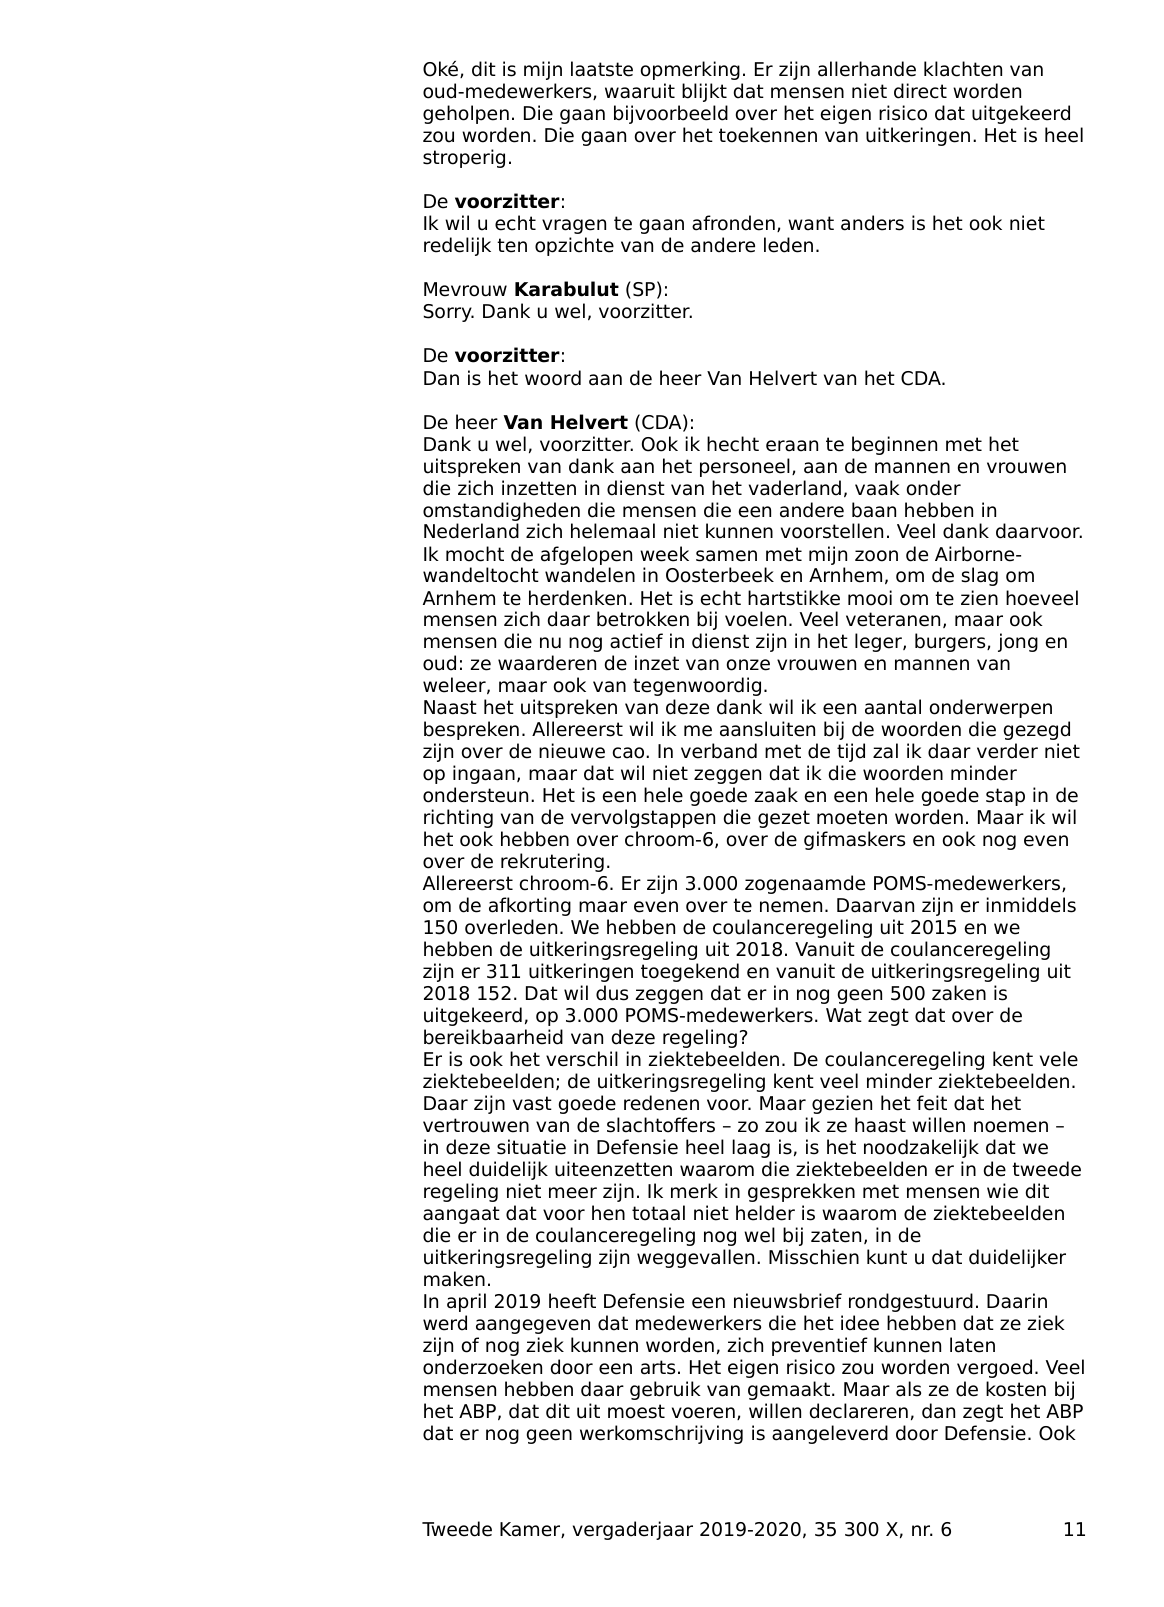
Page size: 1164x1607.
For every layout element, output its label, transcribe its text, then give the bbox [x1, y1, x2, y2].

text In april 2019 heeft Defensie een nieuwsbrief rondgestuurd. Daarin werd aangegeven dat medewerkers die het idee hebben dat ze ziek zijn of nog ziek kunnen worden, zich preventief kunnen laten onderzoeken door een arts. Het eigen risico zou worden vergoed. Veel mensen hebben daar gebruik van gemaakt. Maar als ze de kosten bij het ABP, dat dit uit moest voeren, willen declareren, dan zegt het ABP dat er nog geen werkomschrijving is aangeleverd door Defensie. Ook [422, 1291, 1087, 1444]
text Ik wil u echt vragen te gaan afronden, want anders is het ook niet redelijk ten opzichte van de andere leden. [422, 213, 1087, 257]
text Allereerst chroom-6. Er zijn 3.000 zogenaamde POMS-medewerkers, om de afkorting maar even over te nemen. Daarvan zijn er inmiddels 150 overleden. We hebben de coulanceregeling uit 2015 en we hebben de uitkeringsregeling uit 2018. Vanuit de coulanceregeling zijn er 311 uitkeringen toegekend en vanuit de uitkeringsregeling uit 2018 152. Dat wil dus zeggen dat er in nog geen 500 zaken is uitgekeerd, op 3.000 POMS-medewerkers. Wat zegt dat over de bereikbaarheid van deze regeling? [422, 873, 1087, 1049]
text De voorzitter: [422, 345, 1087, 367]
text Dank u wel, voorzitter. Ook ik hecht eraan te beginnen met het uitspreken van dank aan het personeel, aan de mannen en vrouwen die zich inzetten in dienst van het vaderland, vaak onder omstandigheden die mensen die een andere baan hebben in Nederland zich helemaal niet kunnen voorstellen. Veel dank daarvoor. Ik mocht de afgelopen week samen met mijn zoon de Airborne-wandeltocht wandelen in Oosterbeek en Arnhem, om de slag om Arnhem te herdenken. Het is echt hartstikke mooi om te zien hoeveel mensen zich daar betrokken bij voelen. Veel veteranen, maar ook mensen die nu nog actief in dienst zijn in het leger, burgers, jong en oud: ze waarderen de inzet van onze vrouwen en mannen van weleer, maar ook van tegenwoordig. [422, 433, 1087, 697]
text De voorzitter: [422, 191, 1087, 213]
text Naast het uitspreken van deze dank wil ik een aantal onderwerpen bespreken. Allereerst wil ik me aansluiten bij de woorden die gezegd zijn over de nieuwe cao. In verband met de tijd zal ik daar verder niet op ingaan, maar dat wil niet zeggen dat ik die woorden minder ondersteun. Het is een hele goede zaak en een hele goede stap in de richting van de vervolgstappen die gezet moeten worden. Maar ik wil het ook hebben over chroom-6, over de gifmaskers en ook nog even over de rekrutering. [422, 697, 1087, 873]
text Er is ook het verschil in ziektebeelden. De coulanceregeling kent vele ziektebeelden; de uitkeringsregeling kent veel minder ziektebeelden. Daar zijn vast goede redenen voor. Maar gezien het feit dat het vertrouwen van de slachtoffers – zo zou ik ze haast willen noemen – in deze situatie in Defensie heel laag is, is het noodzakelijk dat we heel duidelijk uiteenzetten waarom die ziektebeelden er in de tweede regeling niet meer zijn. Ik merk in gesprekken met mensen wie dit aangaat dat voor hen totaal niet helder is waarom de ziektebeelden die er in de coulanceregeling nog wel bij zaten, in de uitkeringsregeling zijn weggevallen. Misschien kunt u dat duidelijker maken. [422, 1049, 1087, 1291]
text De heer Van Helvert (CDA): [422, 412, 1087, 433]
text Sorry. Dank u wel, voorzitter. [422, 301, 1087, 323]
text Mevrouw Karabulut (SP): [422, 279, 1087, 301]
text Oké, dit is mijn laatste opmerking. Er zijn allerhande klachten van oud-medewerkers, waaruit blijkt dat mensen niet direct worden geholpen. Die gaan bijvoorbeeld over het eigen risico dat uitgekeerd zou worden. Die gaan over het toekennen van uitkeringen. Het is heel stroperig. [422, 59, 1087, 169]
text Dan is het woord aan de heer Van Helvert van het CDA. [422, 367, 1087, 389]
